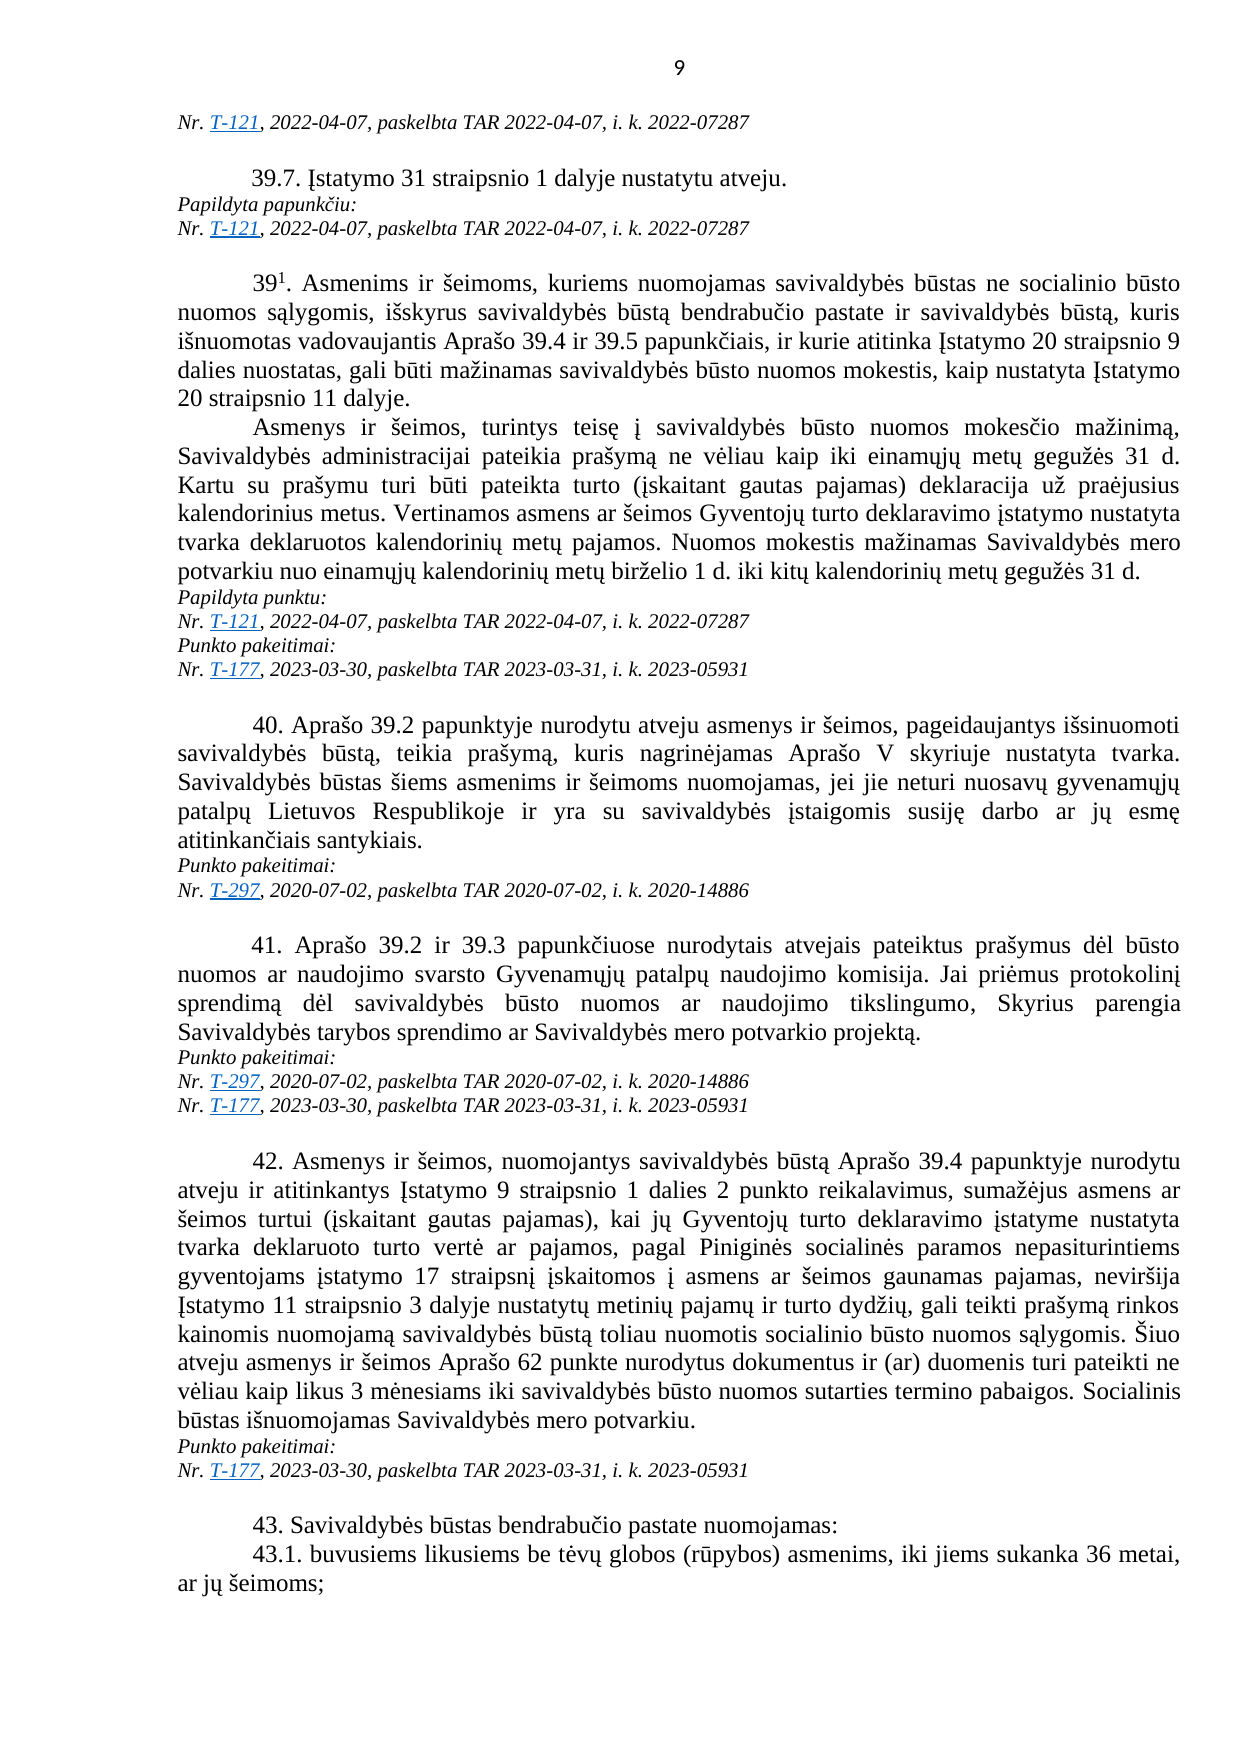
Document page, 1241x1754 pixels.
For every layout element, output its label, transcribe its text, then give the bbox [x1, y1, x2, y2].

text Punkto pakeitimai: [177, 853, 1181, 877]
text 43. Savivaldybės būstas bendrabučio pastate nuomojamas: [177, 1511, 1181, 1539]
text 39.7. Įstatymo 31 straipsnio 1 dalyje nustatytu atveju. [177, 163, 1181, 192]
text Nr. T-121, 2022-04-07, paskelbta TAR 2022-04-07, i. k. 2022-07287 [177, 110, 1181, 134]
text 41. Aprašo 39.2 ir 39.3 papunkčiuose nurodytais atvejais pateiktus prašymus dėl būsto nuomos ar naudojimo svarsto Gyvenamųjų patalpų naudojimo komisija. Jai priėmus protokolinį sprendimą dėl savivaldybės būsto nuomos ar naudojimo tikslingumo, Skyrius parengia Savivaldybės tarybos sprendimo ar Savivaldybės mero potvarkio projektą. [177, 930, 1181, 1045]
text Nr. T-297, 2020-07-02, paskelbta TAR 2020-07-02, i. k. 2020-14886 [177, 1069, 1181, 1093]
text 391. Asmenims ir šeimoms, kuriems nuomojamas savivaldybės būstas ne socialinio būsto nuomos sąlygomis, išskyrus savivaldybės būstą bendrabučio pastate ir savivaldybės būstą, kuris išnuomotas vadovaujantis Aprašo 39.4 ir 39.5 papunkčiais, ir kurie atitinka Įstatymo 20 straipsnio 9 dalies nuostatas, gali būti mažinamas savivaldybės būsto nuomos mokestis, kaip nustatyta Įstatymo 20 straipsnio 11 dalyje. [177, 268, 1181, 412]
text 40. Aprašo 39.2 papunktyje nurodytu atveju asmenys ir šeimos, pageidaujantys išsinuomoti savivaldybės būstą, teikia prašymą, kuris nagrinėjamas Aprašo V skyriuje nustatyta tvarka. Savivaldybės būstas šiems asmenims ir šeimoms nuomojamas, jei jie neturi nuosavų gyvenamųjų patalpų Lietuvos Respublikoje ir yra su savivaldybės įstaigomis susiję darbo ar jų esmę atitinkančiais santykiais. [177, 710, 1181, 853]
text Nr. T-177, 2023-03-30, paskelbta TAR 2023-03-31, i. k. 2023-05931 [177, 1093, 1181, 1117]
text Nr. T-297, 2020-07-02, paskelbta TAR 2020-07-02, i. k. 2020-14886 [177, 877, 1181, 902]
text Punkto pakeitimai: [177, 633, 1181, 657]
text Punkto pakeitimai: [177, 1045, 1181, 1069]
text Punkto pakeitimai: [177, 1434, 1181, 1458]
text Nr. T-121, 2022-04-07, paskelbta TAR 2022-04-07, i. k. 2022-07287 [177, 609, 1181, 633]
text Nr. T-177, 2023-03-30, paskelbta TAR 2023-03-31, i. k. 2023-05931 [177, 1458, 1181, 1482]
text Asmenys ir šeimos, turintys teisę į savivaldybės būsto nuomos mokesčio mažinimą, Savivaldybės administracijai pateikia prašymą ne vėliau kaip iki einamųjų metų gegužės 31 d. Kartu su prašymu turi būti pateikta turto (įskaitant gautas pajamas) deklaracija už praėjusius kalendorinius metus. Vertinamos asmens ar šeimos Gyventojų turto deklaravimo įstatymo nustatyta tvarka deklaruotos kalendorinių metų pajamos. Nuomos mokestis mažinamas Savivaldybės mero potvarkiu nuo einamųjų kalendorinių metų birželio 1 d. iki kitų kalendorinių metų gegužės 31 d. [177, 412, 1181, 585]
text Papildyta punktu: [177, 585, 1181, 609]
text Nr. T-121, 2022-04-07, paskelbta TAR 2022-04-07, i. k. 2022-07287 [177, 216, 1181, 240]
text Papildyta papunkčiu: [177, 192, 1181, 216]
text 42. Asmenys ir šeimos, nuomojantys savivaldybės būstą Aprašo 39.4 papunktyje nurodytu atveju ir atitinkantys Įstatymo 9 straipsnio 1 dalies 2 punkto reikalavimus, sumažėjus asmens ar šeimos turtui (įskaitant gautas pajamas), kai jų Gyventojų turto deklaravimo įstatyme nustatyta tvarka deklaruoto turto vertė ar pajamos, pagal Piniginės socialinės paramos nepasiturintiems gyventojams įstatymo 17 straipsnį įskaitomos į asmens ar šeimos gaunamas pajamas, neviršija Įstatymo 11 straipsnio 3 dalyje nustatytų metinių pajamų ir turto dydžių, gali teikti prašymą rinkos kainomis nuomojamą savivaldybės būstą toliau nuomotis socialinio būsto nuomos sąlygomis. Šiuo atveju asmenys ir šeimos Aprašo 62 punkte nurodytus dokumentus ir (ar) duomenis turi pateikti ne vėliau kaip likus 3 mėnesiams iki savivaldybės būsto nuomos sutarties termino pabaigos. Socialinis būstas išnuomojamas Savivaldybės mero potvarkiu. [177, 1146, 1181, 1434]
text 43.1. buvusiems likusiems be tėvų globos (rūpybos) asmenims, iki jiems sukanka 36 metai, ar jų šeimoms; [177, 1539, 1181, 1597]
text Nr. T-177, 2023-03-30, paskelbta TAR 2023-03-31, i. k. 2023-05931 [177, 657, 1181, 681]
